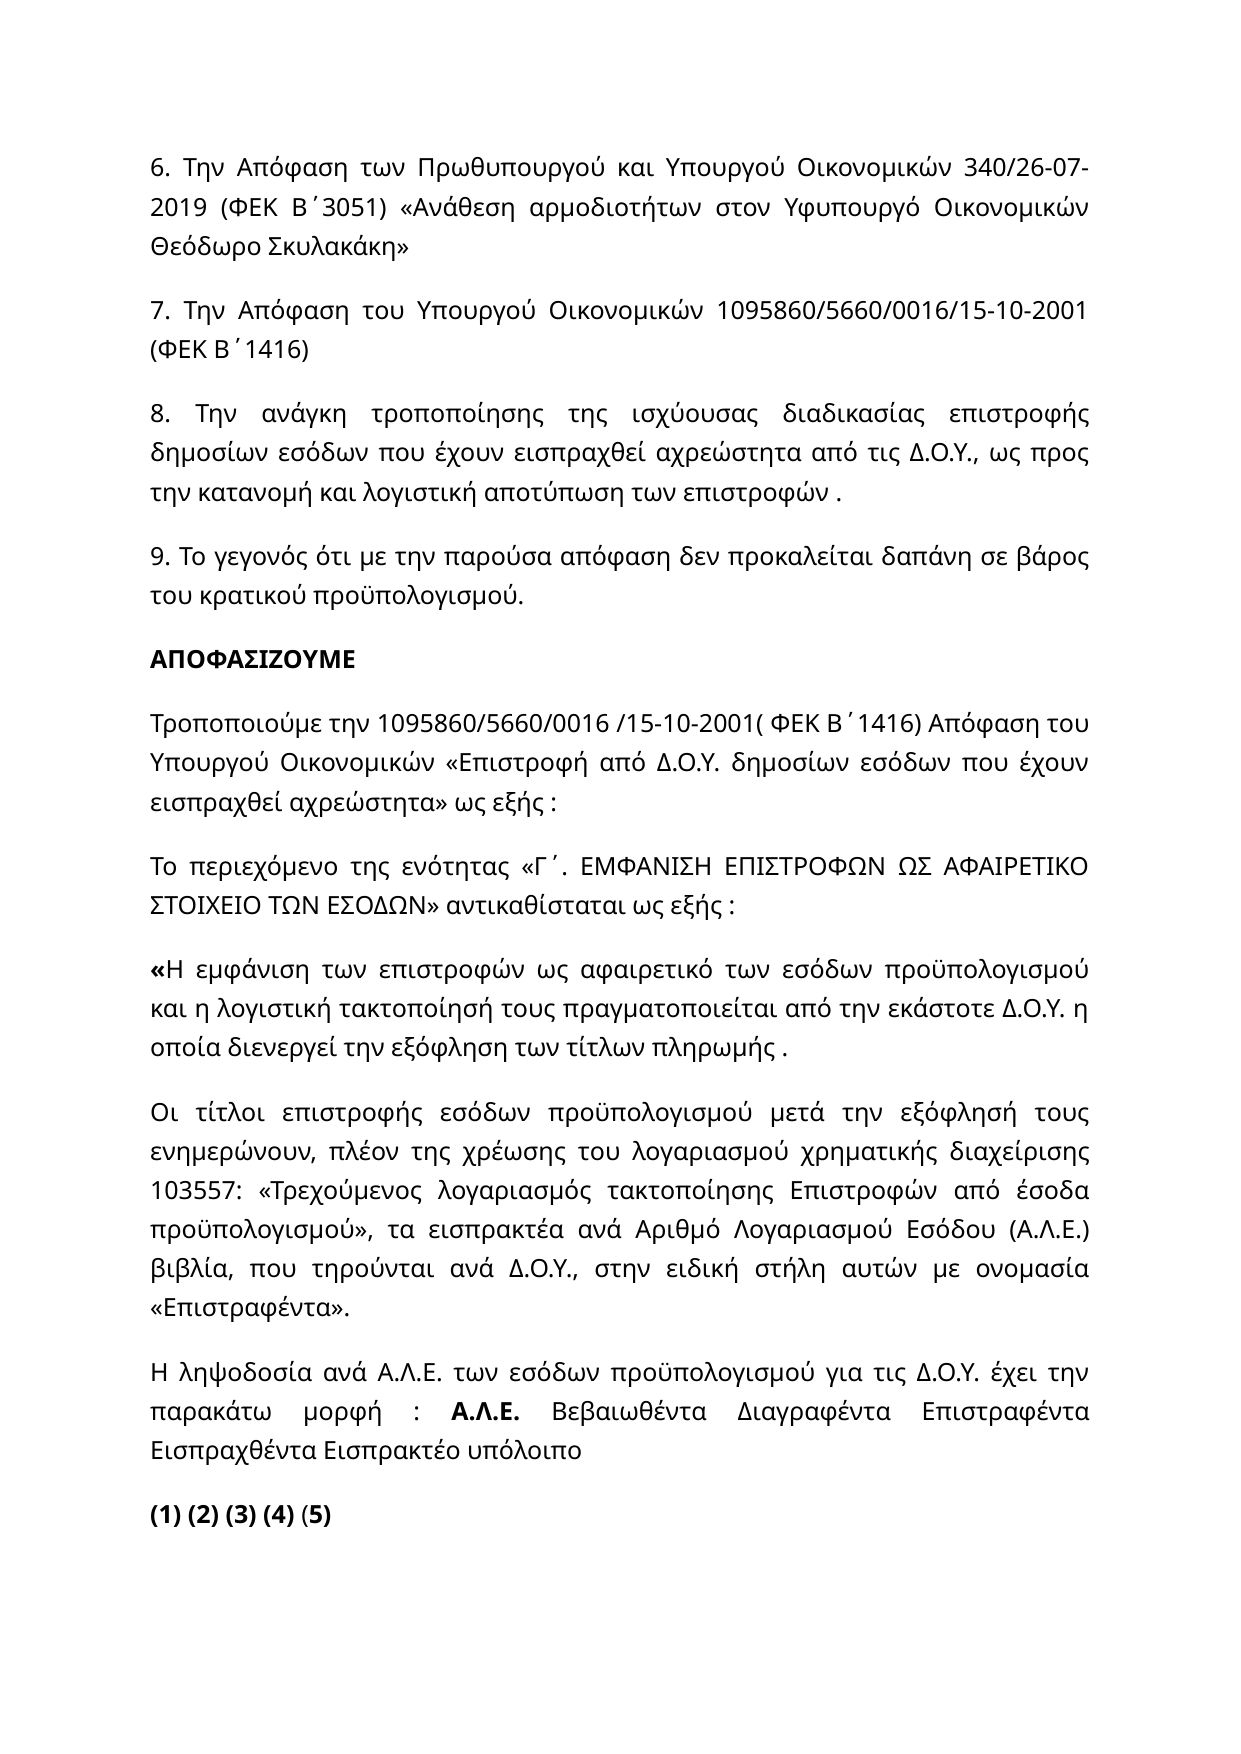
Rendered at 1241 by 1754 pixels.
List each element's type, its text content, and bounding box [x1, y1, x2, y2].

text 6. Την Απόφαση των Πρωθυπουργού και Υπουργού Οικονομικών 340/26-07-2019 (ΦΕΚ Β΄3051) «Ανάθεση αρμοδιοτήτων στον Υφυπουργό Οικονομικών Θεόδωρο Σκυλακάκη» [150, 150, 1090, 262]
text Το περιεχόμενο της ενότητας «Γ΄. ΕΜΦΑΝΙΣΗ ΕΠΙΣΤΡΟΦΩΝ ΩΣ ΑΦΑΙΡΕΤΙΚΟ ΣΤΟΙΧΕΙΟ ΤΩΝ ΕΣΟΔΩΝ» αντικαθίσταται ως εξής : [150, 848, 1090, 922]
text Οι τίτλοι επιστροφής εσόδων προϋπολογισμού μετά την εξόφλησή τους ενημερώνουν, πλέον της χρέωσης του λογαριασμού χρηματικής διαχείρισης 103557: «Τρεχούμενος λογαριασμός τακτοποίησης Επιστροφών από έσοδα προϋπολογισμού», τα εισπρακτέα ανά Αριθμό Λογαριασμού Εσόδου (Α.Λ.Ε.) βιβλία, που τηρούνται ανά Δ.Ο.Υ., στην ειδική στήλη αυτών με ονομασία «Επιστραφέντα». [150, 1094, 1090, 1324]
text ΑΠΟΦΑΣΙΖΟΥΜΕ [150, 642, 1090, 676]
text «Η εμφάνιση των επιστροφών ως αφαιρετικό των εσόδων προϋπολογισμού και η λογιστική τακτοποίησή τους πραγματοποιείται από την εκάστοτε Δ.Ο.Υ. η οποία διενεργεί την εξόφληση των τίτλων πληρωμής . [150, 952, 1090, 1064]
text Η ληψοδοσία ανά Α.Λ.Ε. των εσόδων προϋπολογισμού για τις Δ.Ο.Υ. έχει την παρακάτω μορφή : Α.Λ.Ε. Βεβαιωθέντα Διαγραφέντα Επιστραφέντα Εισπραχθέντα Εισπρακτέο υπόλοιπο [150, 1354, 1090, 1467]
text 8. Την ανάγκη τροποποίησης της ισχύουσας διαδικασίας επιστροφής δημοσίων εσόδων που έχουν εισπραχθεί αχρεώστητα από τις Δ.Ο.Υ., ως προς την κατανομή και λογιστική αποτύπωση των επιστροφών . [150, 396, 1090, 508]
text (1) (2) (3) (4) (5) [150, 1497, 1090, 1531]
text Τροποποιούμε την 1095860/5660/0016 /15-10-2001( ΦΕΚ Β΄1416) Απόφαση του Υπουργού Οικονομικών «Επιστροφή από Δ.Ο.Υ. δημοσίων εσόδων που έχουν εισπραχθεί αχρεώστητα» ως εξής : [150, 706, 1090, 818]
text 9. Το γεγονός ότι με την παρούσα απόφαση δεν προκαλείται δαπάνη σε βάρος του κρατικού προϋπολογισμού. [150, 538, 1090, 612]
text 7. Την Απόφαση του Υπουργού Οικονομικών 1095860/5660/0016/15-10-2001 (ΦΕΚ Β΄1416) [150, 292, 1090, 366]
